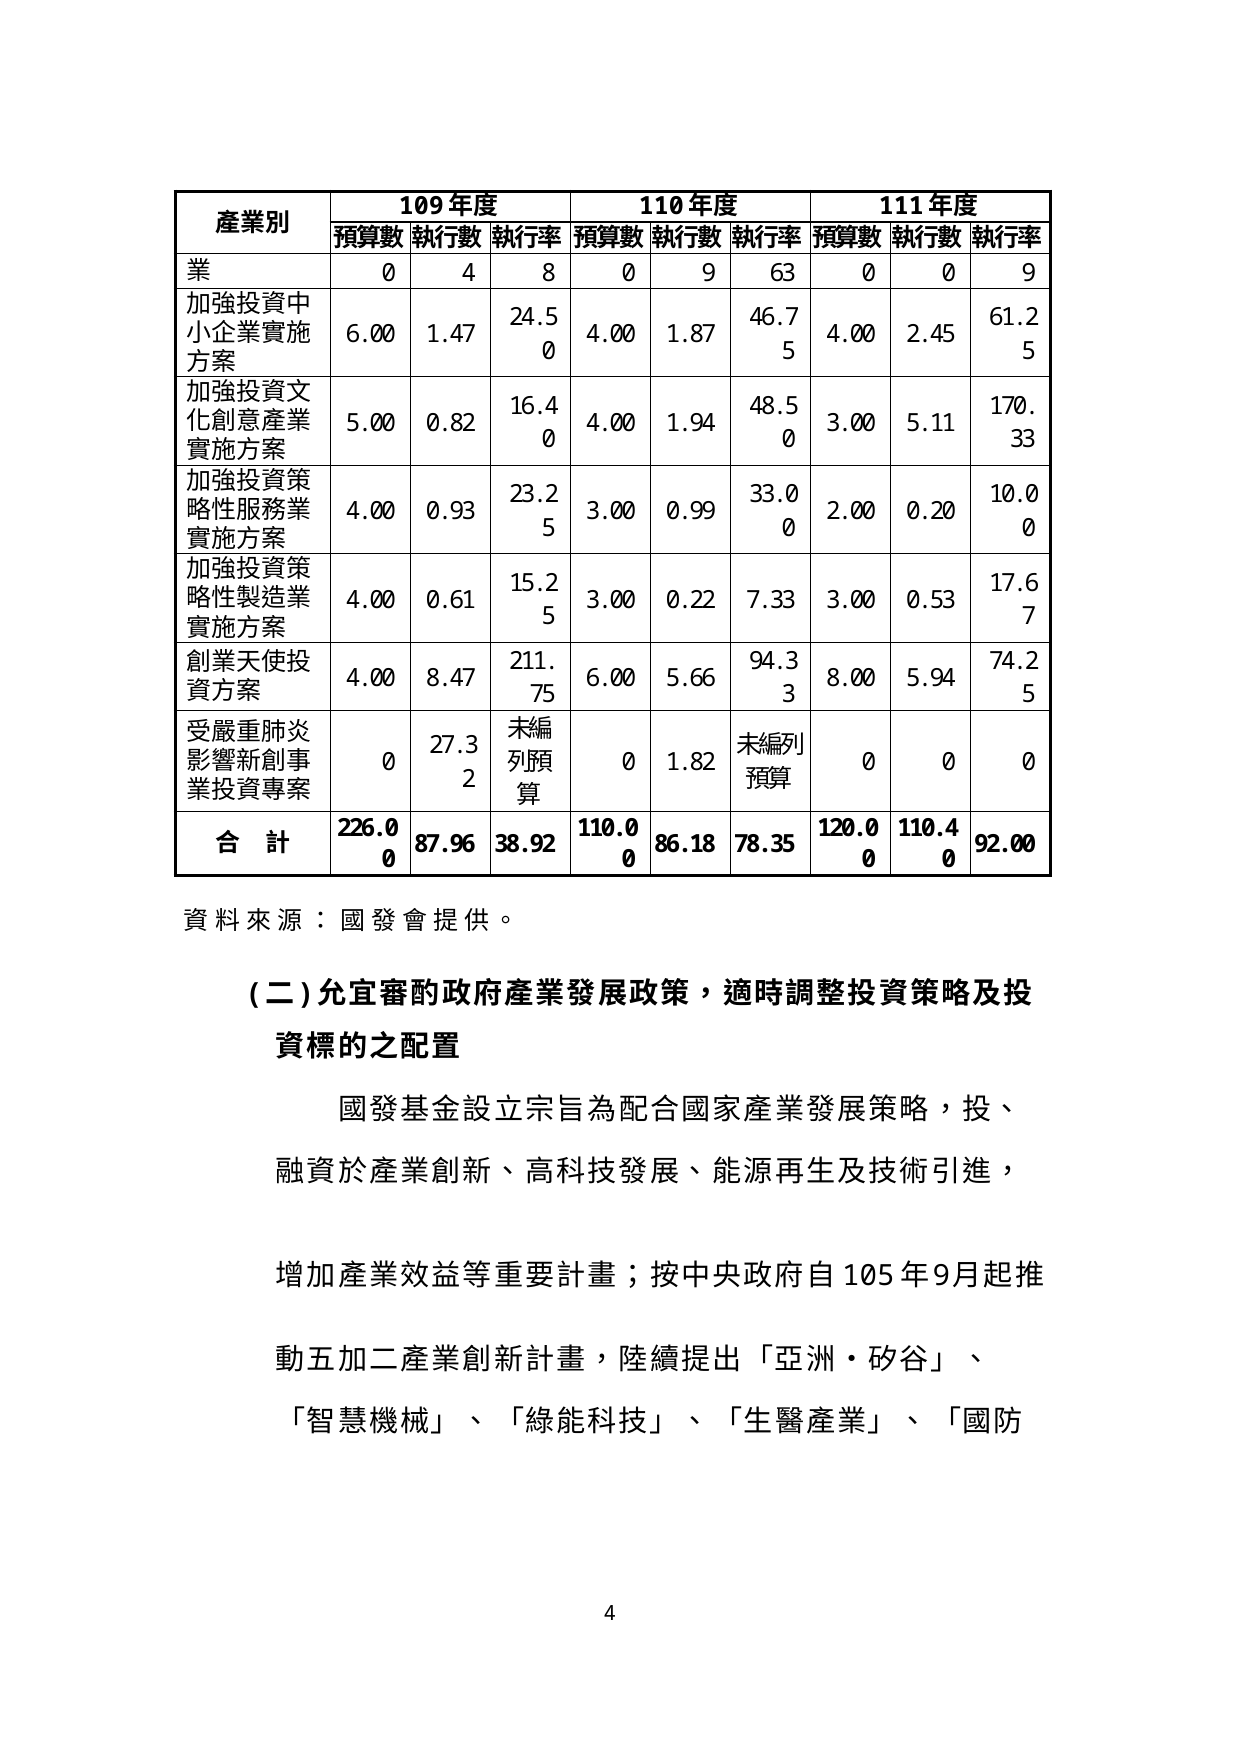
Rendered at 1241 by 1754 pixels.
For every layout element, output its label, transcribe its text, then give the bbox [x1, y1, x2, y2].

table_cell 48.50 [731, 377, 810, 465]
table_cell 0.53 [891, 554, 970, 642]
table_cell 8 [491, 254, 570, 288]
table_cell 23.25 [491, 466, 570, 553]
table_cell 61.25 [971, 289, 1049, 376]
table_cell 執行率 [491, 223, 570, 253]
table_cell 0 [971, 711, 1049, 811]
table_cell 2.00 [811, 466, 890, 553]
table_cell 24.50 [491, 289, 570, 376]
table_cell 4.00 [571, 377, 650, 465]
text 資料來源：國發會提供。 [181, 877, 1074, 940]
table_cell 業 [177, 254, 330, 288]
table_cell 1.47 [411, 289, 490, 376]
table_cell 5.66 [651, 643, 730, 709]
table_header 111年度 [811, 193, 1049, 221]
table_cell 10.00 [971, 466, 1049, 553]
table_cell 27.32 [411, 711, 490, 811]
table_cell 1.94 [651, 377, 730, 465]
table_cell 執行數 [411, 223, 490, 253]
table_cell 加強投資策略性服務業實施方案 [177, 466, 330, 553]
table_cell 預算數 [811, 223, 890, 253]
table_cell 9 [971, 254, 1049, 288]
table_cell 加強投資中小企業實施方案 [177, 289, 330, 376]
table_cell 預算數 [331, 223, 410, 253]
table_cell 211.75 [491, 643, 570, 709]
table_cell 0.61 [411, 554, 490, 642]
table_cell 0.20 [891, 466, 970, 553]
table_cell 4 [411, 254, 490, 288]
table_cell 9 [651, 254, 730, 288]
table_cell 執行數 [891, 223, 970, 253]
table_cell 1.87 [651, 289, 730, 376]
text (二)允宜審酌政府產業發展政策，適時調整投資策略及投資標的之配置 [239, 940, 1045, 1065]
table_cell 16.40 [491, 377, 570, 465]
table_cell 0 [571, 711, 650, 811]
table_cell 0 [811, 254, 890, 288]
table_cell 15.25 [491, 554, 570, 642]
table_cell 預算數 [571, 223, 650, 253]
table_cell 0 [891, 254, 970, 288]
table_cell 3.00 [571, 466, 650, 553]
table_cell 74.25 [971, 643, 1049, 709]
table_header 109年度 [331, 193, 570, 221]
table_cell 合 計 [177, 812, 330, 874]
table_cell 0 [891, 711, 970, 811]
table_cell 4.00 [331, 466, 410, 553]
table_cell 0 [811, 711, 890, 811]
table_header 產業別 [177, 193, 330, 253]
table_cell 7.33 [731, 554, 810, 642]
table_cell 4.00 [571, 289, 650, 376]
table_cell 未編列預算 [731, 711, 810, 811]
table_cell 4.00 [331, 643, 410, 709]
table_cell 0.82 [411, 377, 490, 465]
table_cell 3.00 [811, 377, 890, 465]
table_cell 0.99 [651, 466, 730, 553]
table_cell 5.00 [331, 377, 410, 465]
table_cell 0 [331, 711, 410, 811]
table_cell 8.00 [811, 643, 890, 709]
table_cell 執行數 [651, 223, 730, 253]
table_header 110年度 [571, 193, 810, 221]
table_cell 加強投資策略性製造業實施方案 [177, 554, 330, 642]
table_cell 4.00 [331, 554, 410, 642]
table_cell 0.22 [651, 554, 730, 642]
table_cell 94.33 [731, 643, 810, 709]
table_cell 6.00 [571, 643, 650, 709]
table_cell 0 [571, 254, 650, 288]
table_cell 86.18 [651, 812, 730, 874]
table_cell 5.94 [891, 643, 970, 709]
table_cell 4.00 [811, 289, 890, 376]
table_cell 120.00 [811, 812, 890, 874]
table_cell 38.92 [491, 812, 570, 874]
text 國發基金設立宗旨為配合國家產業發展策略，投、融資於產業創新、高科技發展、能源再生及技術引進，增加產業效益等重要計畫；按中央政府自105年9月起推動五加二產業創新計畫，陸續提出「亞洲‧矽谷」、「智慧機械」、「綠能科技」、「生醫產業」、「國防產業」、「新農業」及「循環經濟」等7項推動方案，並於110年5月提出六大核心戰略產業推動方案，包括「資訊及數位產業」、「資安卓越產業」、「臺灣精準健康產業」、「國防及戰略產業」、「綠電及再生能源產業」、「民生及戰備產業」等核心戰略產業，前述政策涉及產業類別含括：智慧機械、綠能科技、生醫產業、國防、新農業、循環經濟、物聯網、資安、精準醫療等。 [269, 1065, 1045, 1440]
table_cell 0 [331, 254, 410, 288]
table_cell 87.96 [411, 812, 490, 874]
table_cell 226.00 [331, 812, 410, 874]
table_cell 46.75 [731, 289, 810, 376]
table_cell 受嚴重肺炎影響新創事業投資專案 [177, 711, 330, 811]
table_cell 1.82 [651, 711, 730, 811]
table_cell 110.40 [891, 812, 970, 874]
table_cell 63 [731, 254, 810, 288]
table_cell 17.67 [971, 554, 1049, 642]
table_cell 110.00 [571, 812, 650, 874]
table_cell 執行率 [971, 223, 1049, 253]
table_cell 加強投資文化創意產業實施方案 [177, 377, 330, 465]
table_cell 92.00 [971, 812, 1049, 874]
table_cell 2.45 [891, 289, 970, 376]
table_cell 170.33 [971, 377, 1049, 465]
table_cell 5.11 [891, 377, 970, 465]
table_cell 8.47 [411, 643, 490, 709]
table_cell 33.00 [731, 466, 810, 553]
table_cell 6.00 [331, 289, 410, 376]
table_cell 執行率 [731, 223, 810, 253]
table_cell 0.93 [411, 466, 490, 553]
table_cell 3.00 [811, 554, 890, 642]
table_cell 未編列預算 [491, 711, 570, 811]
table_cell 78.35 [731, 812, 810, 874]
table_cell 創業天使投資方案 [177, 643, 330, 709]
table_cell 3.00 [571, 554, 650, 642]
